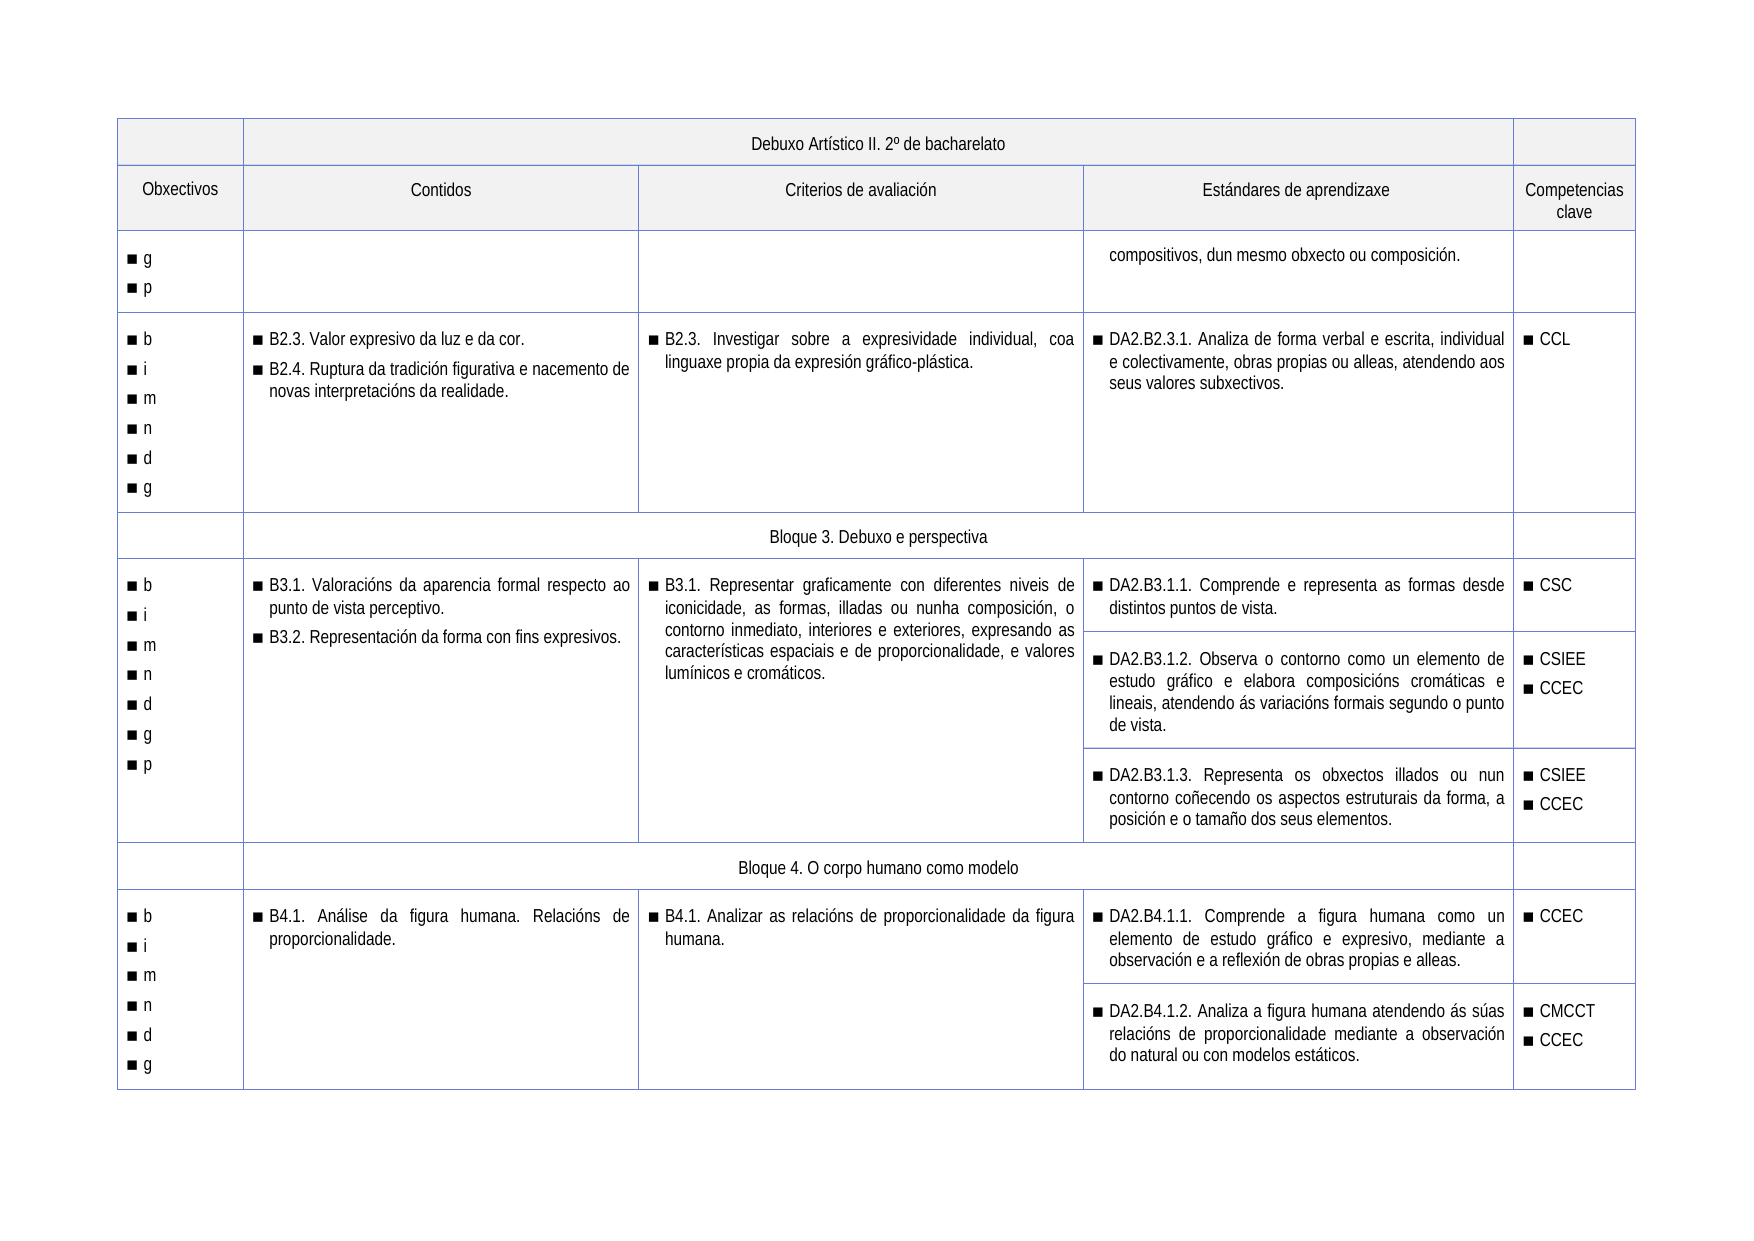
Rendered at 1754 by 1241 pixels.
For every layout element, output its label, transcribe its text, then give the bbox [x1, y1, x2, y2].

table_cell Obxectivos [118, 166, 243, 230]
table_cell DA2.B3.1.1. Comprende e representa as formas desde distintos puntos de vista. [1084, 559, 1513, 631]
table_cell CMCCT CCEC [1514, 984, 1635, 1089]
table_cell CCL [1514, 313, 1635, 512]
table_cell DA2.B3.1.2. Observa o contorno como un elemento de estudo gráfico e elabora composicións cromáticas e lineais, atendendo ás variacións formais segundo o punto de vista. [1084, 632, 1513, 747]
table_cell B2.3. Investigar sobre a expresividade individual, coa linguaxe propia da expresión gráfico-plástica. [639, 313, 1083, 512]
table_cell CSIEE CCEC [1514, 632, 1635, 747]
table_cell B4.1. Análise da figura humana. Relacións de proporcionalidade. [244, 890, 638, 1089]
table_cell [118, 843, 243, 889]
table_cell DA2.B4.1.1. Comprende a figura humana como un elemento de estudo gráfico e expresivo, mediante a observación e a reflexión de obras propias e alleas. [1084, 890, 1513, 983]
table_cell b i m n d g p [118, 559, 243, 842]
table_cell Criterios de avaliación [639, 166, 1083, 230]
table_cell CSC [1514, 559, 1635, 631]
table_cell b i m n d g [118, 890, 243, 1089]
table_header [118, 119, 243, 164]
table_cell Bloque 4. O corpo humano como modelo [244, 843, 1513, 889]
table_header Debuxo Artístico II. 2º de bacharelato [244, 119, 1513, 164]
table_cell [244, 231, 638, 312]
table_cell DA2.B3.1.3. Representa os obxectos illados ou nun contorno coñecendo os aspectos estruturais da forma, a posición e o tamaño dos seus elementos. [1084, 749, 1513, 842]
table_cell DA2.B4.1.2. Analiza a figura humana atendendo ás súas relacións de proporcionalidade mediante a observación do natural ou con modelos estáticos. [1084, 984, 1513, 1089]
table_cell [1514, 513, 1635, 558]
table_cell b i m n d g [118, 313, 243, 512]
table_cell CCEC [1514, 890, 1635, 983]
table_cell CSIEE CCEC [1514, 749, 1635, 842]
table_cell compositivos, dun mesmo obxecto ou composición. [1084, 231, 1513, 312]
table_cell B3.1. Valoracións da aparencia formal respecto ao punto de vista perceptivo. B3.2. Representación da forma con fins expresivos. [244, 559, 638, 842]
table_header [1514, 119, 1635, 164]
table_cell B4.1. Analizar as relacións de proporcionalidade da figura humana. [639, 890, 1083, 1089]
table_cell Bloque 3. Debuxo e perspectiva [244, 513, 1513, 558]
table_cell B2.3. Valor expresivo da luz e da cor. B2.4. Ruptura da tradición figurativa e nacemento de novas interpretacións da realidade. [244, 313, 638, 512]
table_cell DA2.B2.3.1. Analiza de forma verbal e escrita, individual e colectivamente, obras propias ou alleas, atendendo aos seus valores subxectivos. [1084, 313, 1513, 512]
table_cell Competencias clave [1514, 166, 1635, 230]
table_cell [1514, 843, 1635, 889]
table_cell Estándares de aprendizaxe [1084, 166, 1513, 230]
table_cell B3.1. Representar graficamente con diferentes niveis de iconicidade, as formas, illadas ou nunha composición, o contorno inmediato, interiores e exteriores, expresando as características espaciais e de proporcionalidade, e valores lumínicos e cromáticos. [639, 559, 1083, 842]
table_cell [118, 513, 243, 558]
table_cell [639, 231, 1083, 312]
table_cell b i m n d g p [118, 231, 243, 312]
table_cell Contidos [244, 166, 638, 230]
table_cell [1514, 231, 1635, 312]
